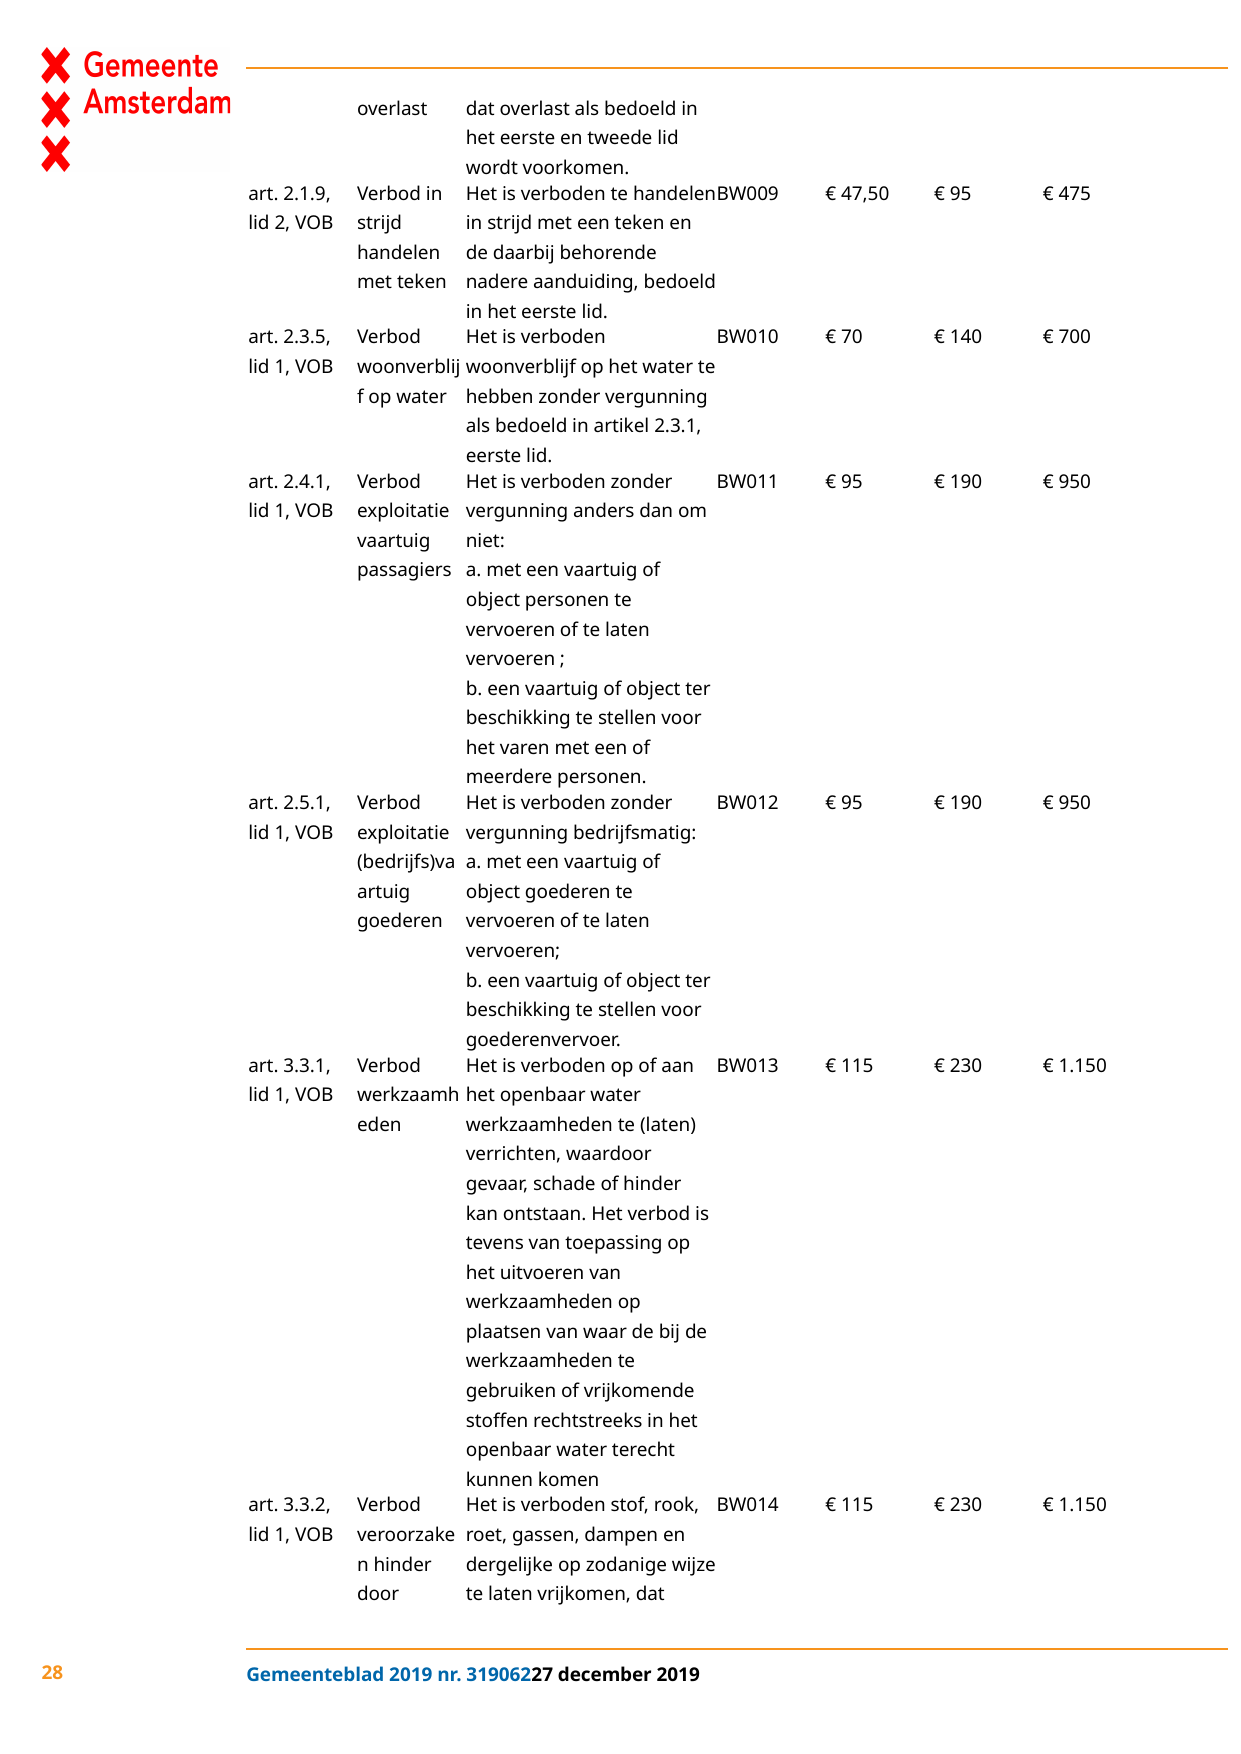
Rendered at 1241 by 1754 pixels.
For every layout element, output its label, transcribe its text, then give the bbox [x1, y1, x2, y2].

table_cell € 190 [934, 789, 1043, 1052]
table_cell € 1.150 [1043, 1492, 1152, 1606]
table_cell Het is verboden zonder vergunning anders dan om niet: a. met een vaartuig of object personen te vervoeren of te laten vervoeren ; b. een vaartuig of object ter beschikking te stellen voor het varen met een of meerdere personen. [466, 468, 716, 789]
table_cell Het is verboden zonder vergunning bedrijfsmatig: a. met een vaartuig of object goederen te vervoeren of te laten vervoeren; b. een vaartuig of object ter beschikking te stellen voor goederenvervoer. [466, 789, 716, 1052]
table_cell € 95 [934, 180, 1043, 324]
table_cell € 47,50 [825, 180, 934, 324]
table_cell art. 3.3.1, lid 1, VOB [248, 1052, 357, 1492]
table_cell € 700 [1043, 324, 1152, 468]
table_cell Het is verboden te handelen in strijd met een teken en de daarbij behorende nadere aanduiding, bedoeld in het eerste lid. [466, 180, 716, 324]
table_cell Het is verboden stof, rook, roet, gassen, dampen en dergelijke op zodanige wijze te laten vrijkomen, dat [466, 1492, 716, 1606]
table_cell € 95 [825, 468, 934, 789]
table_cell € 950 [1043, 789, 1152, 1052]
table_cell € 70 [825, 324, 934, 468]
table_cell Verbod exploitatie (bedrijfs)vaartuig goederen [357, 789, 466, 1052]
table_cell Verbod woonverblijf op water [357, 324, 466, 468]
table_cell Het is verboden op of aan het openbaar water werkzaamheden te (laten) verrichten, waardoor gevaar, schade of hinder kan ontstaan. Het verbod is tevens van toepassing op het uitvoeren van werkzaamheden op plaatsen van waar de bij de werkzaamheden te gebruiken of vrijkomende stoffen rechtstreeks in het openbaar water terecht kunnen komen [466, 1052, 716, 1492]
table_cell € 95 [825, 789, 934, 1052]
table_cell € 190 [934, 468, 1043, 789]
table_cell BW014 [716, 1492, 825, 1606]
table_cell € 1.150 [1043, 1052, 1152, 1492]
table_cell art. 2.1.9, lid 2, VOB [248, 180, 357, 324]
picture [41, 47, 231, 172]
table_cell Verbod exploitatie vaartuig passagiers [357, 468, 466, 789]
table_cell art. 2.4.1, lid 1, VOB [248, 468, 357, 789]
table_cell Het is verboden woonverblijf op het water te hebben zonder vergunning als bedoeld in artikel 2.3.1, eerste lid. [466, 324, 716, 468]
table_cell BW013 [716, 1052, 825, 1492]
table_cell art. 3.3.2, lid 1, VOB [248, 1492, 357, 1606]
table_cell [934, 95, 1043, 180]
table_cell BW012 [716, 789, 825, 1052]
table_cell [716, 95, 825, 180]
table_cell Verbod werkzaamheden [357, 1052, 466, 1492]
table_cell € 115 [825, 1492, 934, 1606]
table_cell BW011 [716, 468, 825, 789]
table_cell [825, 95, 934, 180]
table_cell Verbod in strijd handelen met teken [357, 180, 466, 324]
table_cell [1043, 95, 1152, 180]
table_cell art. 2.5.1, lid 1, VOB [248, 789, 357, 1052]
table_cell € 950 [1043, 468, 1152, 789]
table_cell overlast [357, 95, 466, 180]
table_cell dat overlast als bedoeld in het eerste en tweede lid wordt voorkomen. [466, 95, 716, 180]
table_cell € 140 [934, 324, 1043, 468]
table_cell [248, 95, 357, 180]
table_cell BW010 [716, 324, 825, 468]
table_cell art. 2.3.5, lid 1, VOB [248, 324, 357, 468]
table_cell Verbod veroorzaken hinder door [357, 1492, 466, 1606]
table_cell € 230 [934, 1492, 1043, 1606]
table_cell € 230 [934, 1052, 1043, 1492]
table_cell € 115 [825, 1052, 934, 1492]
table_cell BW009 [716, 180, 825, 324]
table_cell € 475 [1043, 180, 1152, 324]
